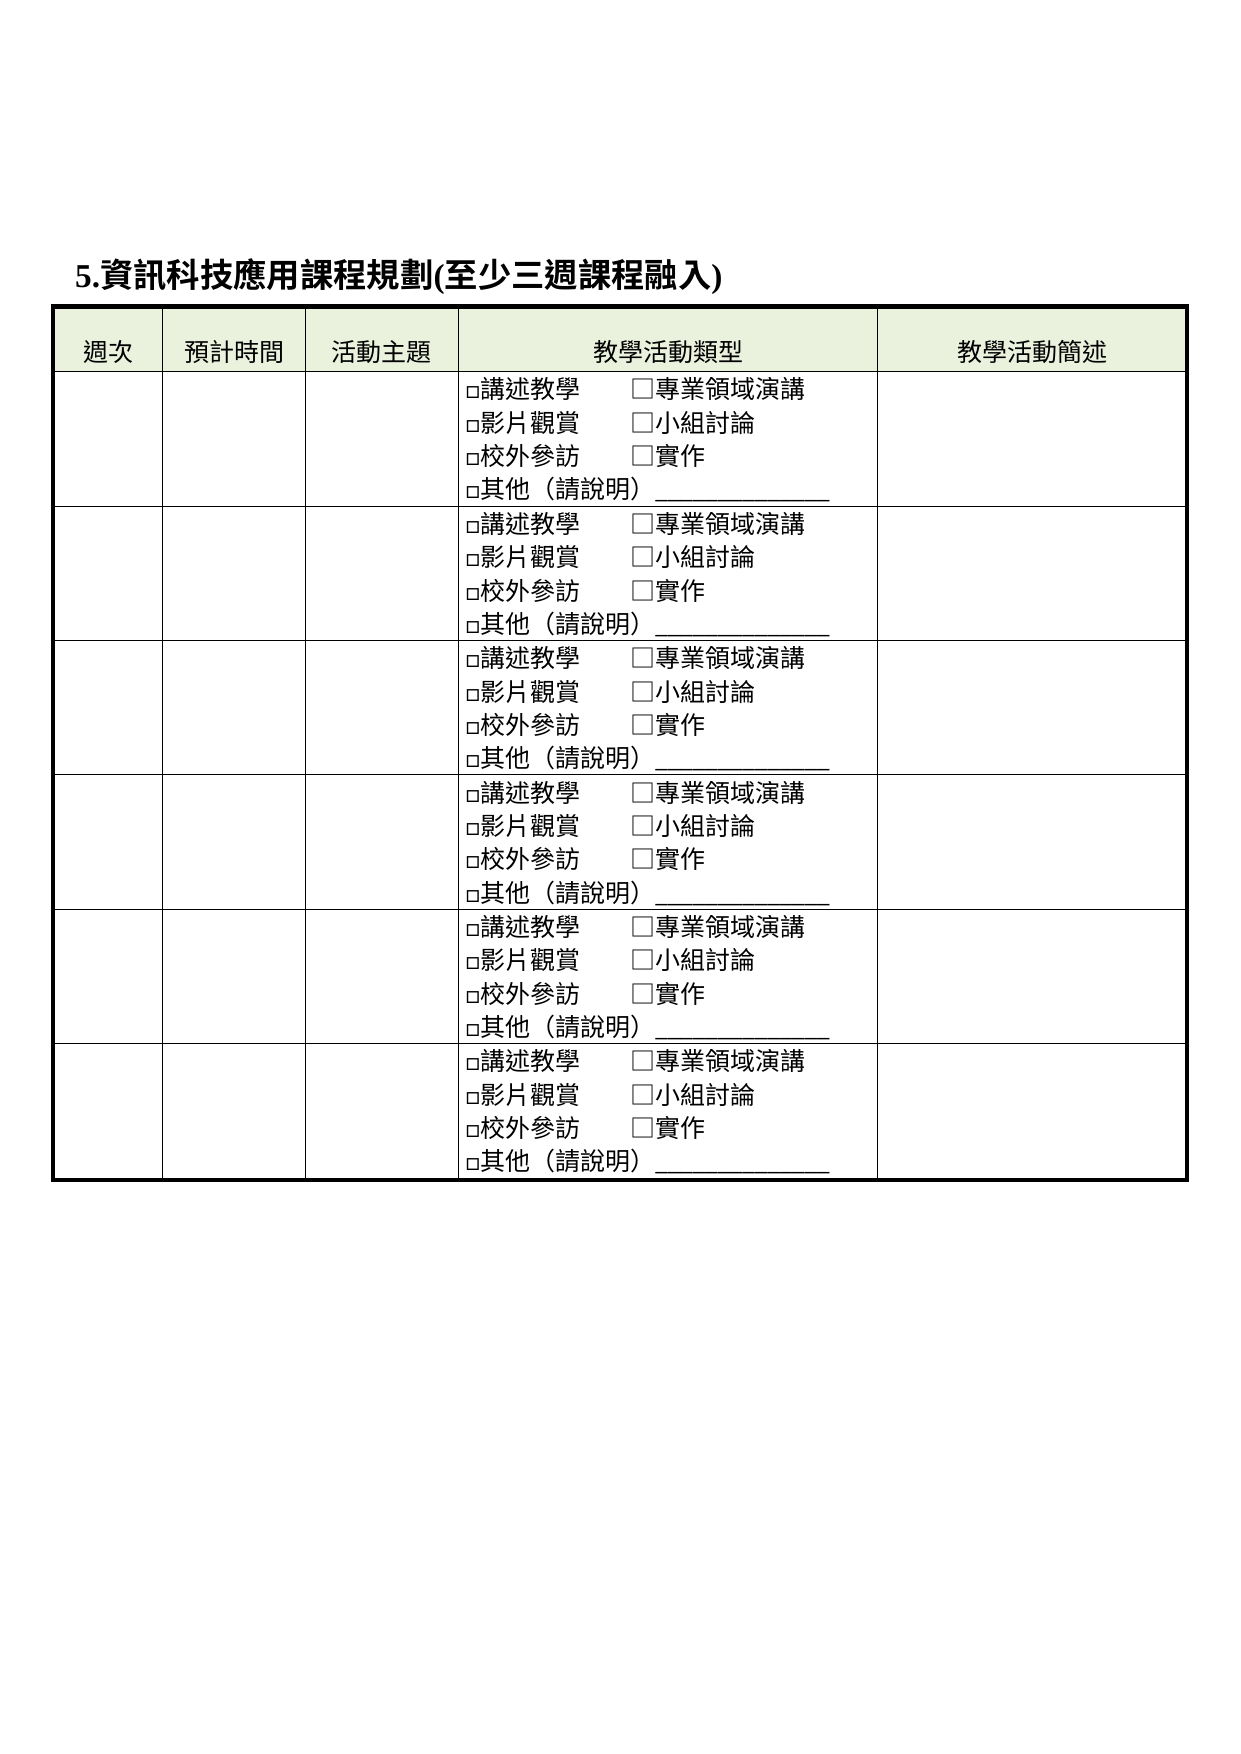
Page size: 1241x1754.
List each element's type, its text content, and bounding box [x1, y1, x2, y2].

table_cell [306, 775, 458, 909]
table_cell [163, 775, 305, 909]
table_cell [878, 507, 1185, 640]
table_cell [55, 641, 162, 774]
table_cell □講述教學 □專業領域演講 □影片觀賞 □小組討論 □校外參訪 □實作 □其他（請說明）______________ [459, 910, 877, 1043]
table_cell [163, 1044, 305, 1177]
table_cell [306, 507, 458, 640]
table_cell □講述教學 □專業領域演講 □影片觀賞 □小組討論 □校外參訪 □實作 □其他（請說明）______________ [459, 1044, 877, 1177]
table_cell [55, 775, 162, 909]
table_cell [878, 372, 1185, 506]
table_cell □講述教學 □專業領域演講 □影片觀賞 □小組討論 □校外參訪 □實作 □其他（請說明）______________ [459, 775, 877, 909]
table_cell [55, 507, 162, 640]
table_header 活動主題 [306, 309, 458, 371]
table_cell [306, 641, 458, 774]
table_cell [55, 372, 162, 506]
table_cell □講述教學 □專業領域演講 □影片觀賞 □小組討論 □校外參訪 □實作 □其他（請說明）______________ [459, 372, 877, 506]
table_cell [878, 910, 1185, 1043]
table_cell [163, 910, 305, 1043]
table_cell [55, 910, 162, 1043]
table_header 週次 [55, 309, 162, 371]
table_cell [306, 372, 458, 506]
table_cell [55, 1044, 162, 1177]
table_cell [163, 641, 305, 774]
table_header 教學活動簡述 [878, 309, 1185, 371]
text 5.資訊科技應用課程規劃(至少三週課程融入) [75, 231, 1165, 294]
table_header 教學活動類型 [459, 309, 877, 371]
table_cell [878, 641, 1185, 774]
table_cell [878, 1044, 1185, 1177]
table_cell □講述教學 □專業領域演講 □影片觀賞 □小組討論 □校外參訪 □實作 □其他（請說明）______________ [459, 507, 877, 640]
table_cell [163, 372, 305, 506]
table_cell [878, 775, 1185, 909]
table_header 預計時間 [163, 309, 305, 371]
table_cell [306, 1044, 458, 1177]
table_cell [163, 507, 305, 640]
table_cell □講述教學 □專業領域演講 □影片觀賞 □小組討論 □校外參訪 □實作 □其他（請說明）______________ [459, 641, 877, 774]
table_cell [306, 910, 458, 1043]
